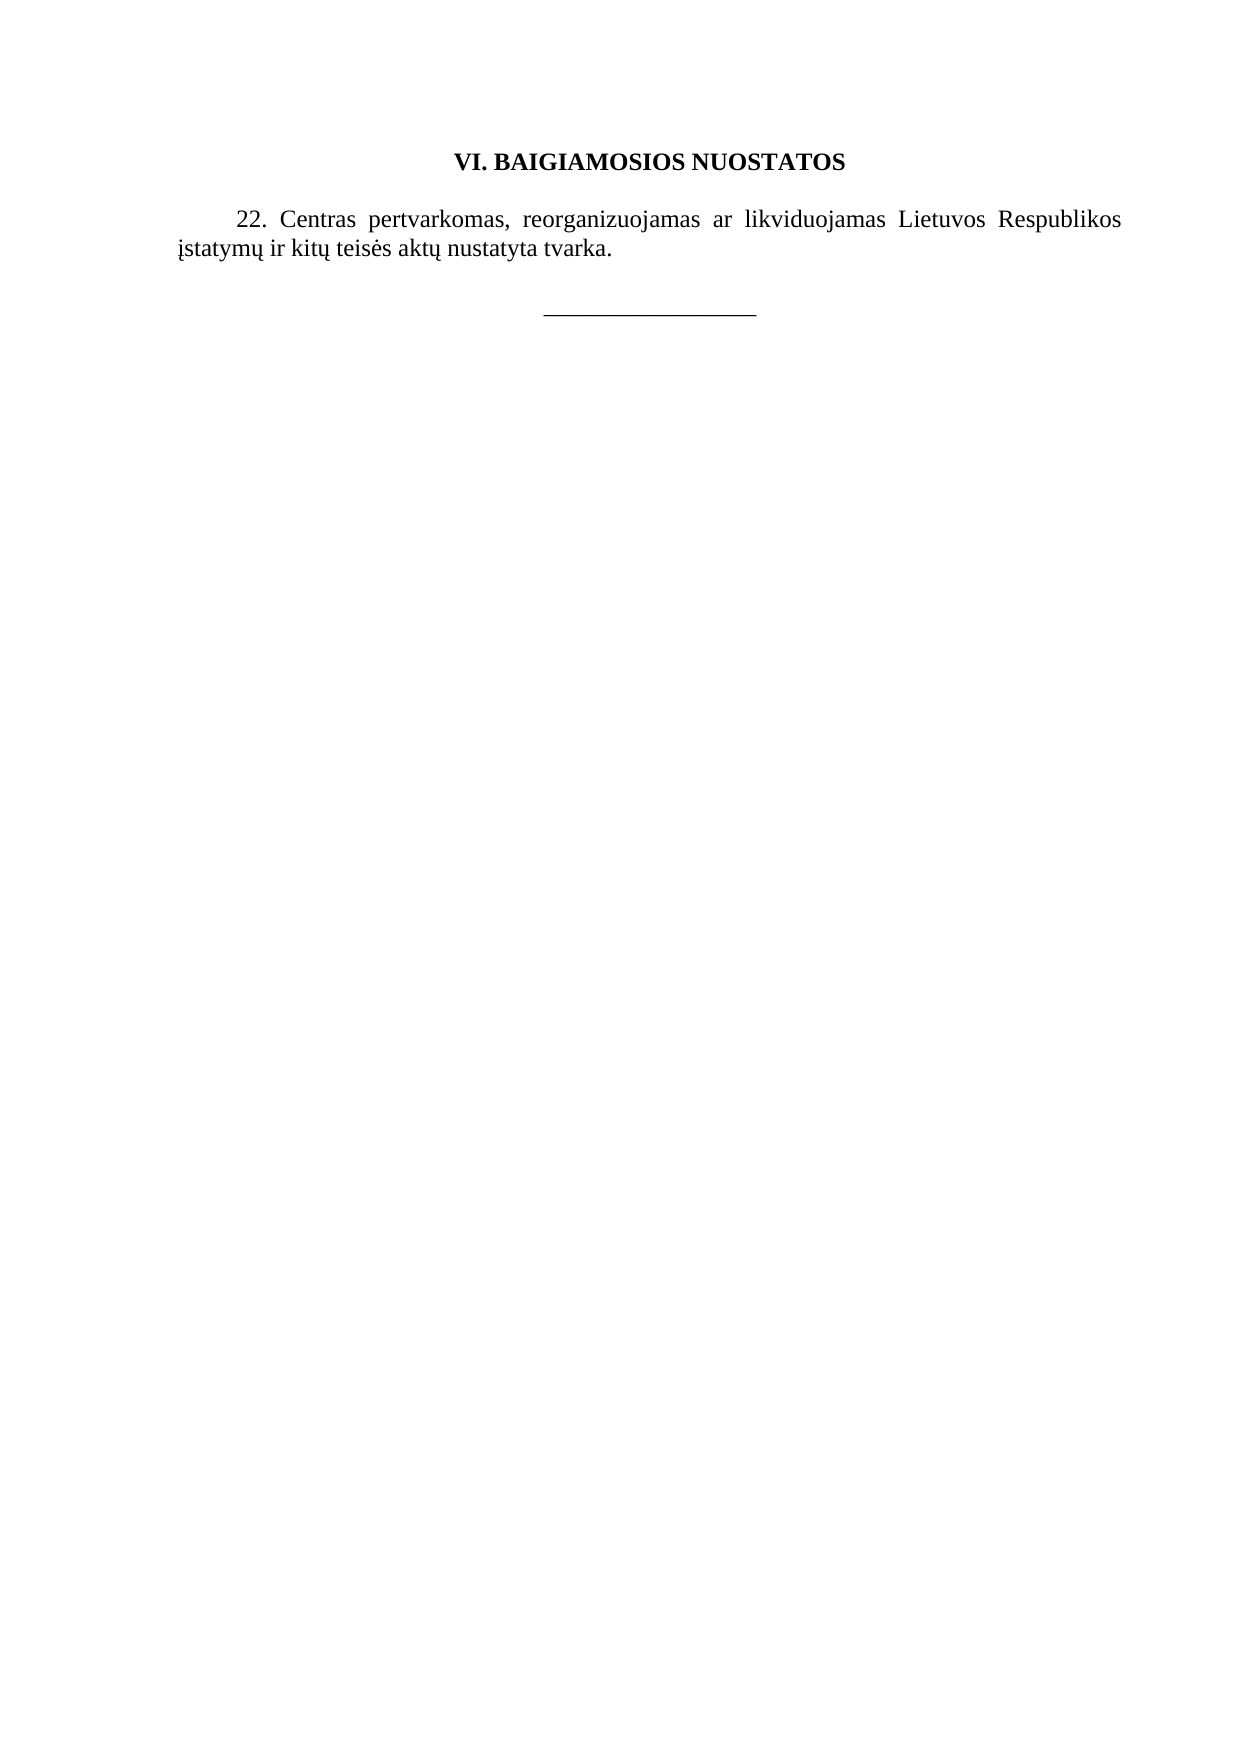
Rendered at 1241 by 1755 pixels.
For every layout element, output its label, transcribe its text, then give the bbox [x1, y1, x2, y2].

text 22. Centras pertvarkomas, reorganizuojamas ar likviduojamas Lietuvos Respublikos įstatymų ir kitų teisės aktų nustatyta tvarka. [177, 204, 1122, 262]
text _________________ [177, 291, 1122, 319]
text VI. BAIGIAMOSIOS NUOSTATOS [177, 147, 1122, 176]
